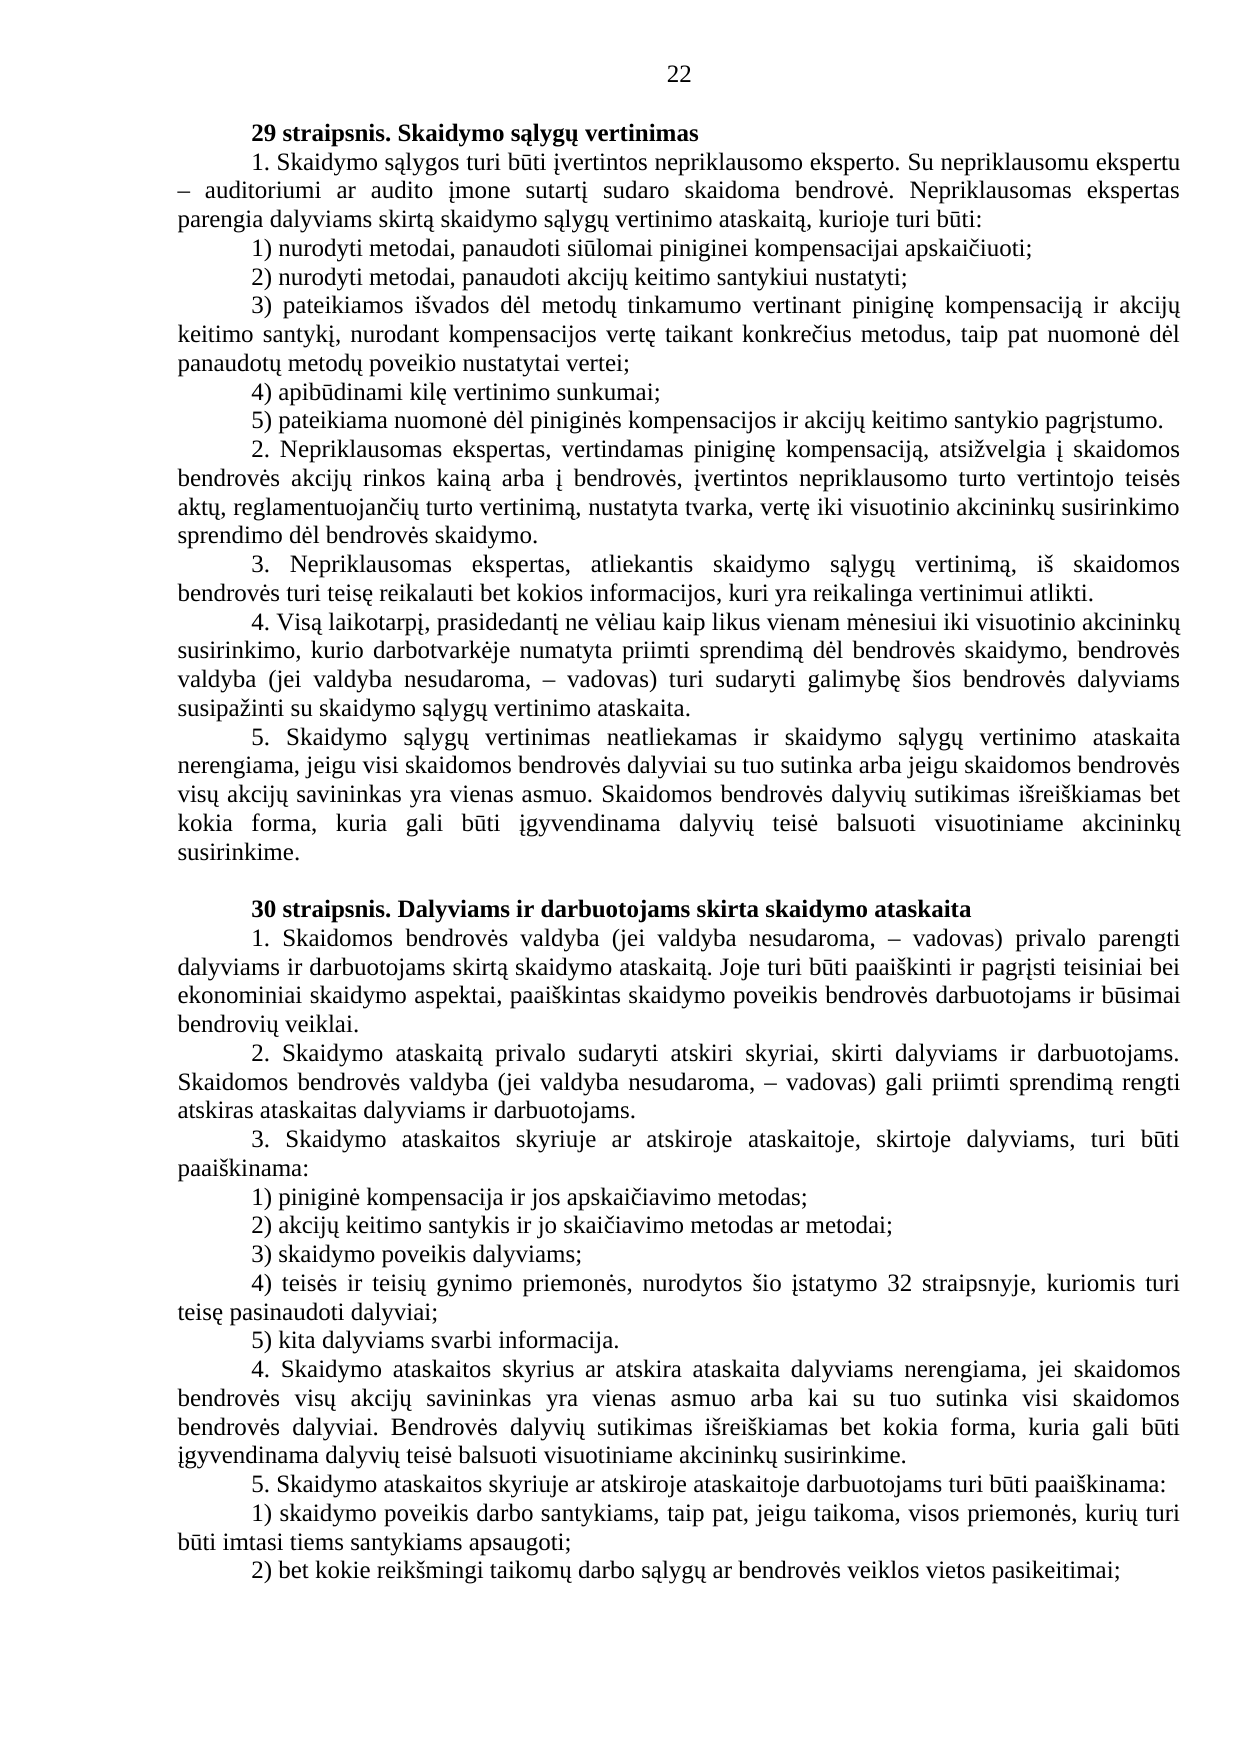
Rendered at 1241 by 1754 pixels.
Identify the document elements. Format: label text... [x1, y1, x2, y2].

text 4) apibūdinami kilę vertinimo sunkumai; [177, 377, 1181, 406]
text 2. Nepriklausomas ekspertas, vertindamas piniginę kompensaciją, atsižvelgia į skaidomos bendrovės akcijų rinkos kainą arba į bendrovės, įvertintos nepriklausomo turto vertintojo teisės aktų, reglamentuojančių turto vertinimą, nustatyta tvarka, vertę iki visuotinio akcininkų susirinkimo sprendimo dėl bendrovės skaidymo. [177, 434, 1181, 549]
text 2) akcijų keitimo santykis ir jo skaičiavimo metodas ar metodai; [177, 1211, 1181, 1239]
text 1) skaidymo poveikis darbo santykiams, taip pat, jeigu taikoma, visos priemonės, kurių turi būti imtasi tiems santykiams apsaugoti; [177, 1498, 1181, 1556]
text 1. Skaidymo sąlygos turi būti įvertintos nepriklausomo eksperto. Su nepriklausomu ekspertu – auditoriumi ar audito įmone sutartį sudaro skaidoma bendrovė. Nepriklausomas ekspertas parengia dalyviams skirtą skaidymo sąlygų vertinimo ataskaitą, kurioje turi būti: [177, 147, 1181, 233]
text 1. Skaidomos bendrovės valdyba (jei valdyba nesudaroma, – vadovas) privalo parengti dalyviams ir darbuotojams skirtą skaidymo ataskaitą. Joje turi būti paaiškinti ir pagrįsti teisiniai bei ekonominiai skaidymo aspektai, paaiškintas skaidymo poveikis bendrovės darbuotojams ir būsimai bendrovių veiklai. [177, 923, 1181, 1038]
text 5) kita dalyviams svarbi informacija. [177, 1326, 1181, 1354]
text 2) nurodyti metodai, panaudoti akcijų keitimo santykiui nustatyti; [177, 262, 1181, 291]
text 1) piniginė kompensacija ir jos apskaičiavimo metodas; [177, 1182, 1181, 1211]
text 4) teisės ir teisių gynimo priemonės, nurodytos šio įstatymo 32 straipsnyje, kuriomis turi teisę pasinaudoti dalyviai; [177, 1268, 1181, 1326]
text 30 straipsnis. Dalyviams ir darbuotojams skirta skaidymo ataskaita [177, 894, 1181, 923]
text 4. Visą laikotarpį, prasidedantį ne vėliau kaip likus vienam mėnesiui iki visuotinio akcininkų susirinkimo, kurio darbotvarkėje numatyta priimti sprendimą dėl bendrovės skaidymo, bendrovės valdyba (jei valdyba nesudaroma, – vadovas) turi sudaryti galimybę šios bendrovės dalyviams susipažinti su skaidymo sąlygų vertinimo ataskaita. [177, 607, 1181, 722]
text 4. Skaidymo ataskaitos skyrius ar atskira ataskaita dalyviams nerengiama, jei skaidomos bendrovės visų akcijų savininkas yra vienas asmuo arba kai su tuo sutinka visi skaidomos bendrovės dalyviai. Bendrovės dalyvių sutikimas išreiškiamas bet kokia forma, kuria gali būti įgyvendinama dalyvių teisė balsuoti visuotiniame akcininkų susirinkime. [177, 1354, 1181, 1469]
text 5. Skaidymo sąlygų vertinimas neatliekamas ir skaidymo sąlygų vertinimo ataskaita nerengiama, jeigu visi skaidomos bendrovės dalyviai su tuo sutinka arba jeigu skaidomos bendrovės visų akcijų savininkas yra vienas asmuo. Skaidomos bendrovės dalyvių sutikimas išreiškiamas bet kokia forma, kuria gali būti įgyvendinama dalyvių teisė balsuoti visuotiniame akcininkų susirinkime. [177, 722, 1181, 866]
text 29 straipsnis. Skaidymo sąlygų vertinimas [177, 118, 1181, 147]
text 2. Skaidymo ataskaitą privalo sudaryti atskiri skyriai, skirti dalyviams ir darbuotojams. Skaidomos bendrovės valdyba (jei valdyba nesudaroma, – vadovas) gali priimti sprendimą rengti atskiras ataskaitas dalyviams ir darbuotojams. [177, 1038, 1181, 1124]
text 3. Nepriklausomas ekspertas, atliekantis skaidymo sąlygų vertinimą, iš skaidomos bendrovės turi teisę reikalauti bet kokios informacijos, kuri yra reikalinga vertinimui atlikti. [177, 549, 1181, 607]
text 1) nurodyti metodai, panaudoti siūlomai piniginei kompensacijai apskaičiuoti; [177, 233, 1181, 262]
text 3) pateikiamos išvados dėl metodų tinkamumo vertinant piniginę kompensaciją ir akcijų keitimo santykį, nurodant kompensacijos vertę taikant konkrečius metodus, taip pat nuomonė dėl panaudotų metodų poveikio nustatytai vertei; [177, 291, 1181, 377]
text 3) skaidymo poveikis dalyviams; [177, 1239, 1181, 1268]
text 5) pateikiama nuomonė dėl piniginės kompensacijos ir akcijų keitimo santykio pagrįstumo. [177, 406, 1181, 434]
text 2) bet kokie reikšmingi taikomų darbo sąlygų ar bendrovės veiklos vietos pasikeitimai; [177, 1556, 1181, 1584]
text 5. Skaidymo ataskaitos skyriuje ar atskiroje ataskaitoje darbuotojams turi būti paaiškinama: [177, 1469, 1181, 1498]
text 3. Skaidymo ataskaitos skyriuje ar atskiroje ataskaitoje, skirtoje dalyviams, turi būti paaiškinama: [177, 1124, 1181, 1182]
